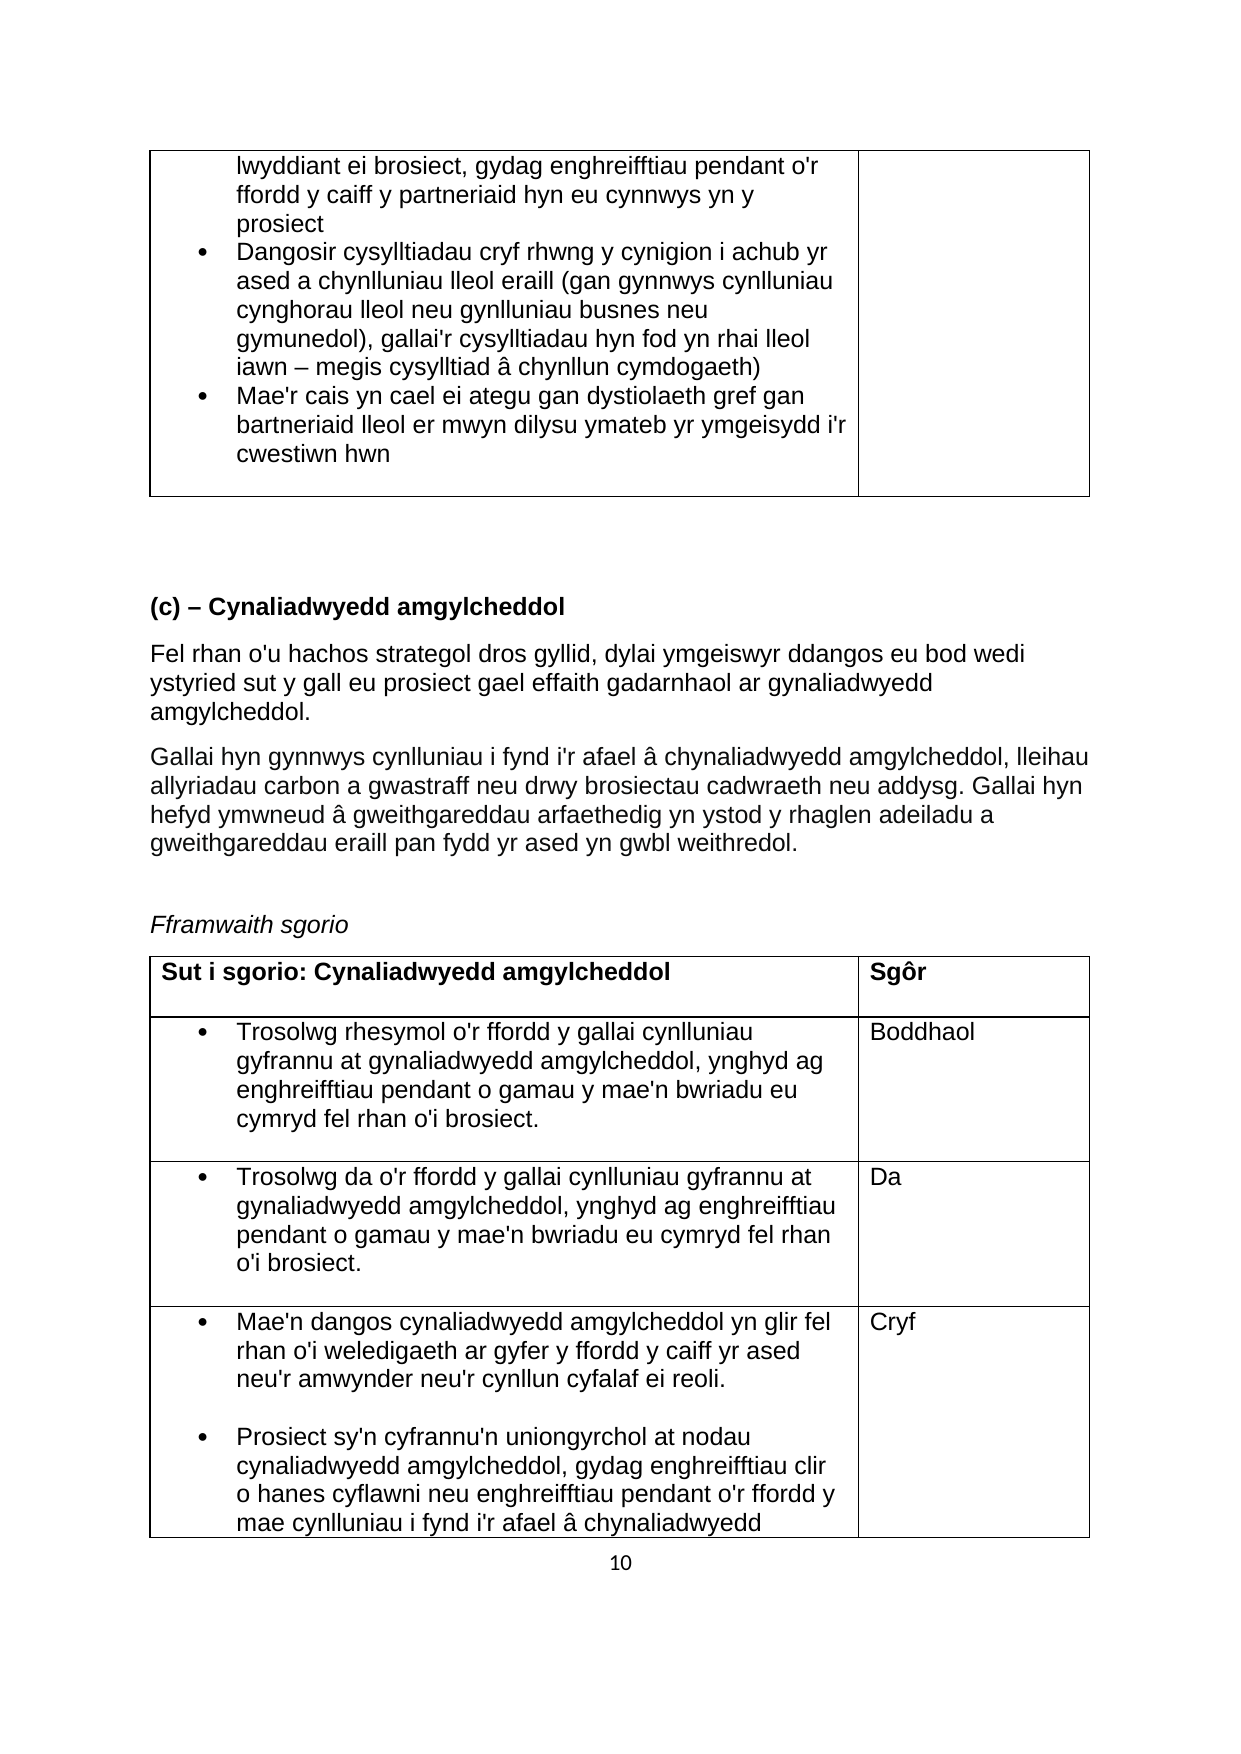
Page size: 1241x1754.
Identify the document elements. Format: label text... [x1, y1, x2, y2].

table_cell [859, 151, 1089, 496]
text Fframwaith sgorio [150, 910, 1065, 939]
table_cell Bydd ymgeisydd sy'n cael sgôr uchel yn gallu cyfeirio ar sawl ffordd y mae'r gymuned wedi'i chynnwys yn y prosiect a sut mae'r gweithgarwch ymgysylltu hwn wedi llywio ei brosiect. Gall hefyd gysylltu hyn â'i brosesau llywodraethu / gwneud penderfyniadau Tystiolaeth gref o gyrraedd sylfaen eang yn y gymuned drwy wahanol sianeli ymgysylltu Mae'r ymgeisydd yn dangos sut y bydd y partneriaethau a ddatblygwyd ganddo yn cyfrannu at lwyddiant ei brosiect, gydag enghreifftiau pendant o'r ffordd y caiff y partneriaid hyn eu cynnwys yn y prosiect Dangosir cysylltiadau cryf rhwng y cynigion i achub yr ased a chynlluniau lleol eraill (gan gynnwys cynlluniau cynghorau lleol neu gynlluniau busnes neu gymunedol), gallai'r cysylltiadau hyn fod yn rhai lleol iawn – megis cysylltiad â chynllun cymdogaeth) Mae'r cais yn cael ei ategu gan dystiolaeth gref gan bartneriaid lleol er mwyn dilysu ymateb yr ymgeisydd i'r cwestiwn hwn [151, 151, 858, 496]
text Fel rhan o'u hachos strategol dros gyllid, dylai ymgeiswyr ddangos eu bod wedi ystyried sut y gall eu prosiect gael effaith gadarnhaol ar gynaliadwyedd amgylcheddol. [150, 639, 1065, 726]
text (c) – Cynaliadwyedd amgylcheddol [150, 592, 1090, 621]
table_cell Trosolwg da o'r ffordd y gallai cynlluniau gyfrannu at gynaliadwyedd amgylcheddol, ynghyd ag enghreifftiau pendant o gamau y mae'n bwriadu eu cymryd fel rhan o'i brosiect. [151, 1162, 858, 1306]
text Gallai hyn gynnwys cynlluniau i fynd i'r afael â chynaliadwyedd amgylcheddol, lleihau allyriadau carbon a gwastraff neu drwy brosiectau cadwraeth neu addysg. Gallai hyn hefyd ymwneud â gweithgareddau arfaethedig yn ystod y rhaglen adeiladu a gweithgareddau eraill pan fydd yr ased yn gwbl weithredol. [150, 742, 1090, 857]
table_cell Mae'n dangos cynaliadwyedd amgylcheddol yn glir fel rhan o'i weledigaeth ar gyfer y ffordd y caiff yr ased neu'r amwynder neu'r cynllun cyfalaf ei reoli. Prosiect sy'n cyfrannu'n uniongyrchol at nodau cynaliadwyedd amgylcheddol, gydag enghreifftiau clir o hanes cyflawni neu enghreifftiau pendant o'r ffordd y mae cynlluniau i fynd i'r afael â chynaliadwyedd [151, 1307, 858, 1537]
table_cell Boddhaol [859, 1018, 1089, 1161]
table_header Sgôr [859, 957, 1089, 1016]
table_header Sut i sgorio: Cynaliadwyedd amgylcheddol [151, 957, 858, 1016]
table_cell Da [859, 1162, 1089, 1306]
table_cell Cryf [859, 1307, 1089, 1537]
table_cell Trosolwg rhesymol o'r ffordd y gallai cynlluniau gyfrannu at gynaliadwyedd amgylcheddol, ynghyd ag enghreifftiau pendant o gamau y mae'n bwriadu eu cymryd fel rhan o'i brosiect. [151, 1018, 858, 1161]
